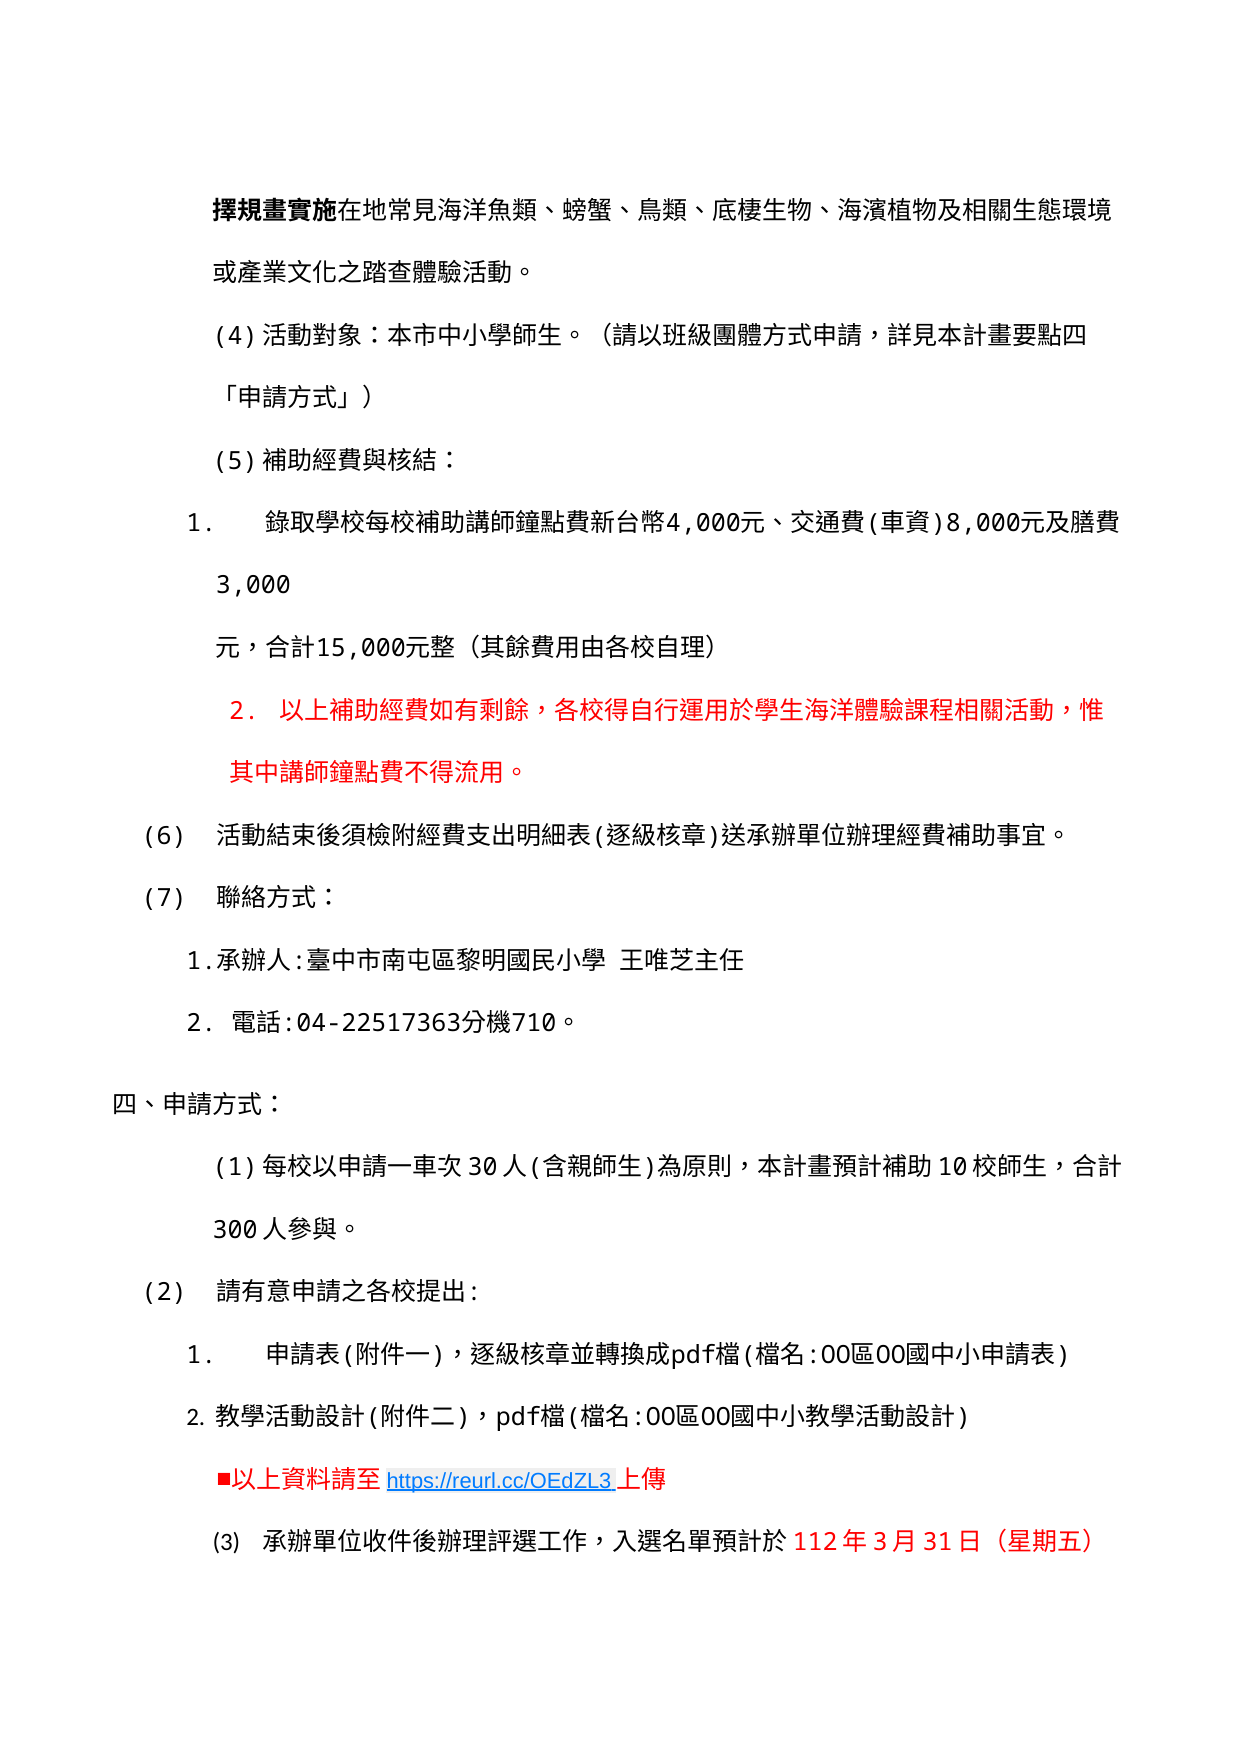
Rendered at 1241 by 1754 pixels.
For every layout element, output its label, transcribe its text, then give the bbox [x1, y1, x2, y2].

list 請有意申請之各校提出: [141, 1248, 1128, 1311]
text 四、申請方式： [112, 1061, 1128, 1123]
text 2. 電話:04-22517363分機710。 [171, 979, 1128, 1042]
list 承辦單位收件後辦理評選工作，入選名單預計於112年3月31日（星期五） [212, 1498, 1128, 1561]
list 錄取學校每校補助講師鐘點費新台幣4,000元、交通費(車資)8,000元及膳費3,000 [186, 479, 1128, 604]
list 活動結束後須檢附經費支出明細表(逐級核章)送承辦單位辦理經費補助事宜。 [141, 792, 1128, 854]
list 申請表(附件一)，逐級核章並轉換成pdf檔(檔名:OO區OO國中小申請表) [186, 1311, 1128, 1373]
list 以上補助經費如有剩餘，各校得自行運用於學生海洋體驗課程相關活動，惟其中講師鐘點費不得流用。 [229, 667, 1128, 792]
list 承辦人:臺中市南屯區黎明國民小學 王唯芝主任 [186, 917, 1128, 979]
list 活動對象：本市中小學師生。（請以班級團體方式申請，詳見本計畫要點四「申請方式」） [212, 292, 1128, 417]
text ■以上資料請至https://reurl.cc/OEdZL3上傳 [216, 1436, 1128, 1498]
list 補助經費與核結： [212, 417, 1128, 479]
list 教學活動設計(附件二)，pdf檔(檔名:OO區OO國中小教學活動設計) [186, 1373, 1128, 1436]
list 擇規畫實施在地常見海洋魚類、螃蟹、鳥類、底棲生物、海濱植物及相關生態環境或產業文化之踏查體驗活動。 [212, 167, 1128, 292]
list 每校以申請一車次30人(含親師生)為原則，本計畫預計補助10校師生，合計300人參與。 [212, 1123, 1128, 1248]
list 聯絡方式： [141, 854, 1128, 917]
text 元，合計15,000元整（其餘費用由各校自理） [216, 604, 1128, 667]
